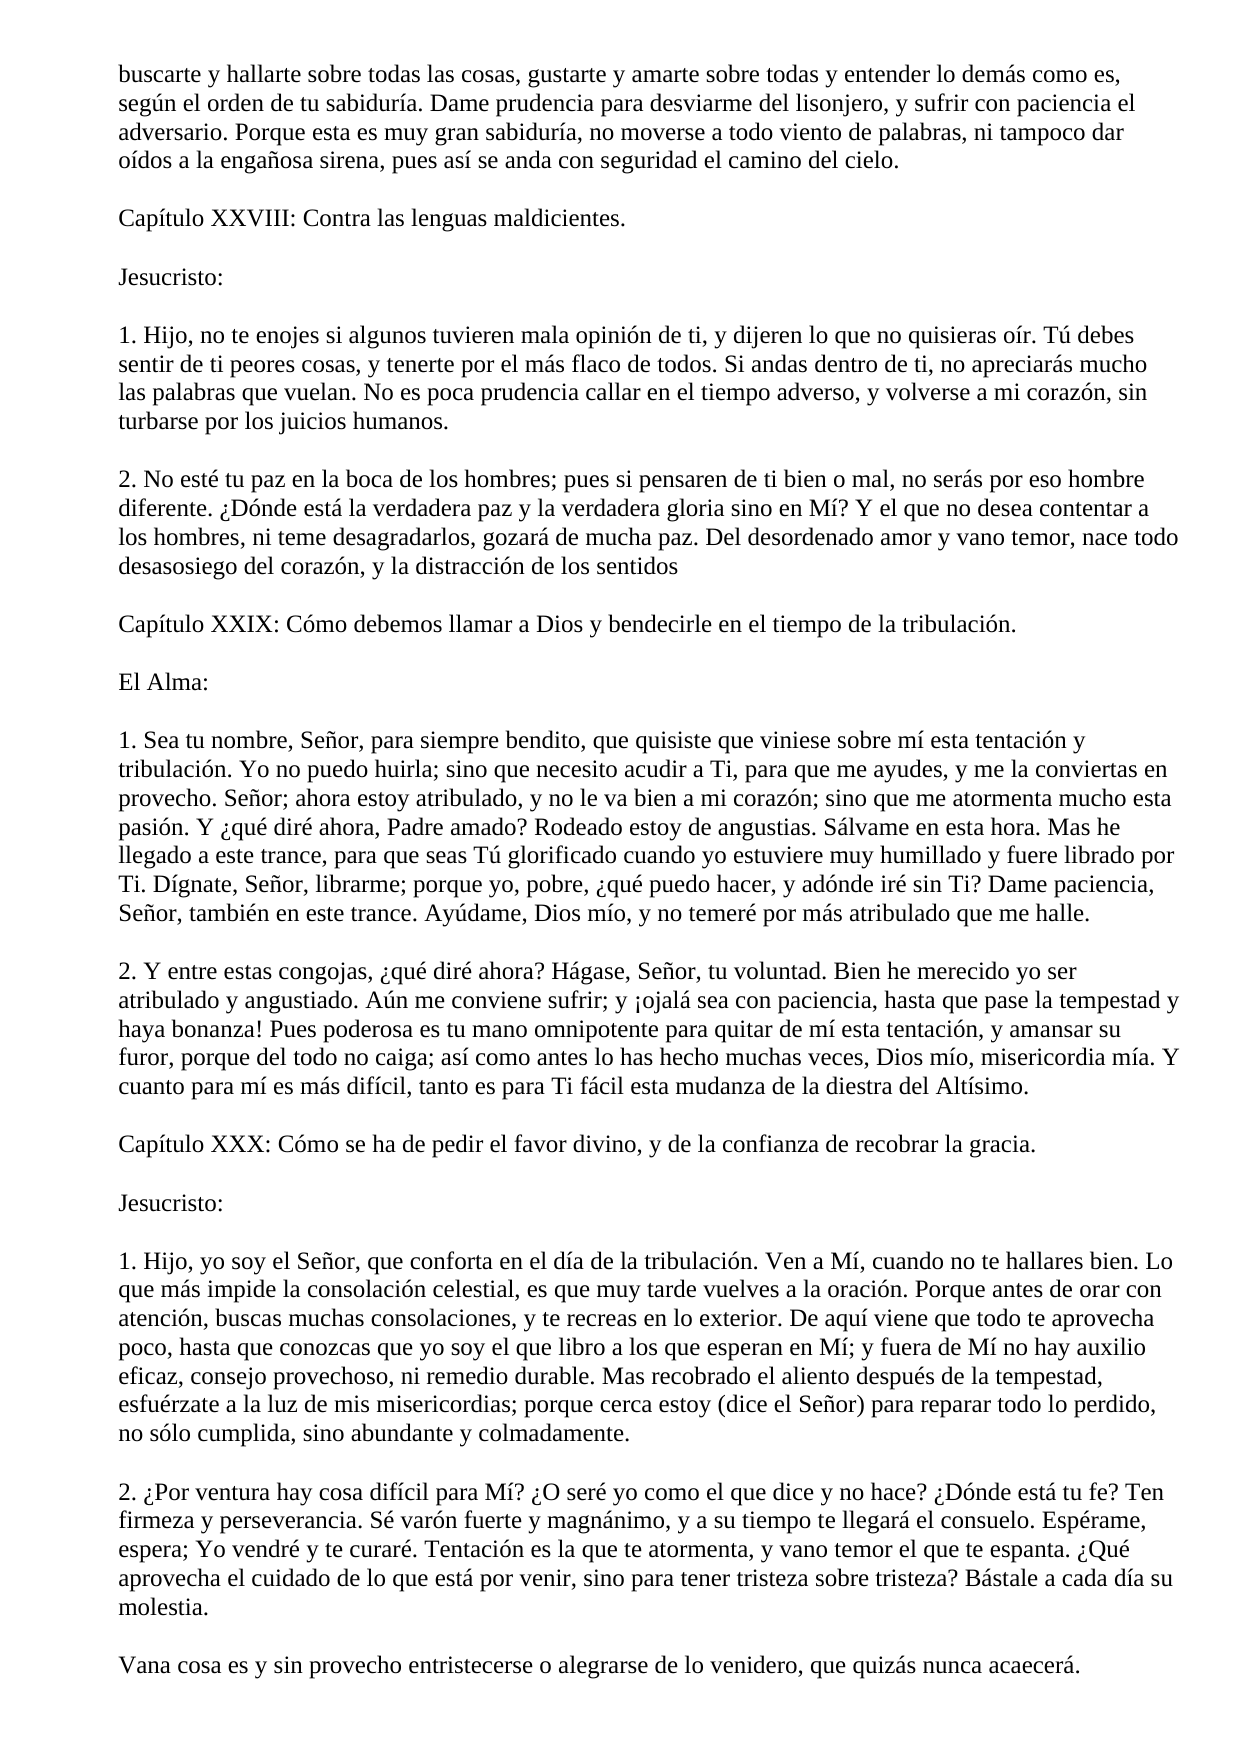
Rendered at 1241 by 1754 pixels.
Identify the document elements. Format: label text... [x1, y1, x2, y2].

text Capítulo XXIX: Cómo debemos llamar a Dios y bendecirle en el tiempo de la tribulación. [118, 609, 1181, 638]
text Jesucristo: [118, 262, 1181, 291]
text 2. No esté tu paz en la boca de los hombres; pues si pensaren de ti bien o mal, no serás por eso hombre diferente. ¿Dónde está la verdadera paz y la verdadera gloria sino en Mí? Y el que no desea contentar a los hombres, ni teme desagradarlos, gozará de mucha paz. Del desordenado amor y vano temor, nace todo desasosiego del corazón, y la distracción de los sentidos [118, 464, 1181, 579]
text 1. Hijo, no te enojes si algunos tuvieren mala opinión de ti, y dijeren lo que no quisieras oír. Tú debes sentir de ti peores cosas, y tenerte por el más flaco de todos. Si andas dentro de ti, no apreciarás mucho las palabras que vuelan. No es poca prudencia callar en el tiempo adverso, y volverse a mi corazón, sin turbarse por los juicios humanos. [118, 320, 1181, 435]
text Vana cosa es y sin provecho entristecerse o alegrarse de lo venidero, que quizás nunca acaecerá. [118, 1650, 1181, 1678]
text Jesucristo: [118, 1188, 1181, 1216]
text 2. ¿Por ventura hay cosa difícil para Mí? ¿O seré yo como el que dice y no hace? ¿Dónde está tu fe? Ten firmeza y perseverancia. Sé varón fuerte y magnánimo, y a su tiempo te llegará el consuelo. Espérame, espera; Yo vendré y te curaré. Tentación es la que te atormenta, y vano temor el que te espanta. ¿Qué aprovecha el cuidado de lo que está por venir, sino para tener tristeza sobre tristeza? Bástale a cada día su molestia. [118, 1477, 1181, 1620]
text El Alma: [118, 667, 1181, 696]
text 1. Sea tu nombre, Señor, para siempre bendito, que quisiste que viniese sobre mí esta tentación y tribulación. Yo no puedo huirla; sino que necesito acudir a Ti, para que me ayudes, y me la conviertas en provecho. Señor; ahora estoy atribulado, y no le va bien a mi corazón; sino que me atormenta mucho esta pasión. Y ¿qué diré ahora, Padre amado? Rodeado estoy de angustias. Sálvame en esta hora. Mas he llegado a este trance, para que seas Tú glorificado cuando yo estuviere muy humillado y fuere librado por Ti. Dígnate, Señor, librarme; porque yo, pobre, ¿qué puedo hacer, y adónde iré sin Ti? Dame paciencia, Señor, también en este trance. Ayúdame, Dios mío, y no temeré por más atribulado que me halle. [118, 725, 1181, 927]
text 2. Y entre estas congojas, ¿qué diré ahora? Hágase, Señor, tu voluntad. Bien he merecido yo ser atribulado y angustiado. Aún me conviene sufrir; y ¡ojalá sea con paciencia, hasta que pase la tempestad y haya bonanza! Pues poderosa es tu mano omnipotente para quitar de mí esta tentación, y amansar su furor, porque del todo no caiga; así como antes lo has hecho muchas veces, Dios mío, misericordia mía. Y cuanto para mí es más difícil, tanto es para Ti fácil esta mudanza de la diestra del Altísimo. [118, 956, 1181, 1100]
text buscarte y hallarte sobre todas las cosas, gustarte y amarte sobre todas y entender lo demás como es, según el orden de tu sabiduría. Dame prudencia para desviarme del lisonjero, y sufrir con paciencia el adversario. Porque esta es muy gran sabiduría, no moverse a todo viento de palabras, ni tampoco dar oídos a la engañosa sirena, pues así se anda con seguridad el camino del cielo. [118, 59, 1181, 174]
text Capítulo XXVIII: Contra las lenguas maldicientes. [118, 203, 1181, 232]
text Capítulo XXX: Cómo se ha de pedir el favor divino, y de la confianza de recobrar la gracia. [118, 1129, 1181, 1158]
text 1. Hijo, yo soy el Señor, que conforta en el día de la tribulación. Ven a Mí, cuando no te hallares bien. Lo que más impide la consolación celestial, es que muy tarde vuelves a la oración. Porque antes de orar con atención, buscas muchas consolaciones, y te recreas en lo exterior. De aquí viene que todo te aprovecha poco, hasta que conozcas que yo soy el que libro a los que esperan en Mí; y fuera de Mí no hay auxilio eficaz, consejo provechoso, ni remedio durable. Mas recobrado el aliento después de la tempestad, esfuérzate a la luz de mis misericordias; porque cerca estoy (dice el Señor) para reparar todo lo perdido, no sólo cumplida, sino abundante y colmadamente. [118, 1246, 1181, 1447]
